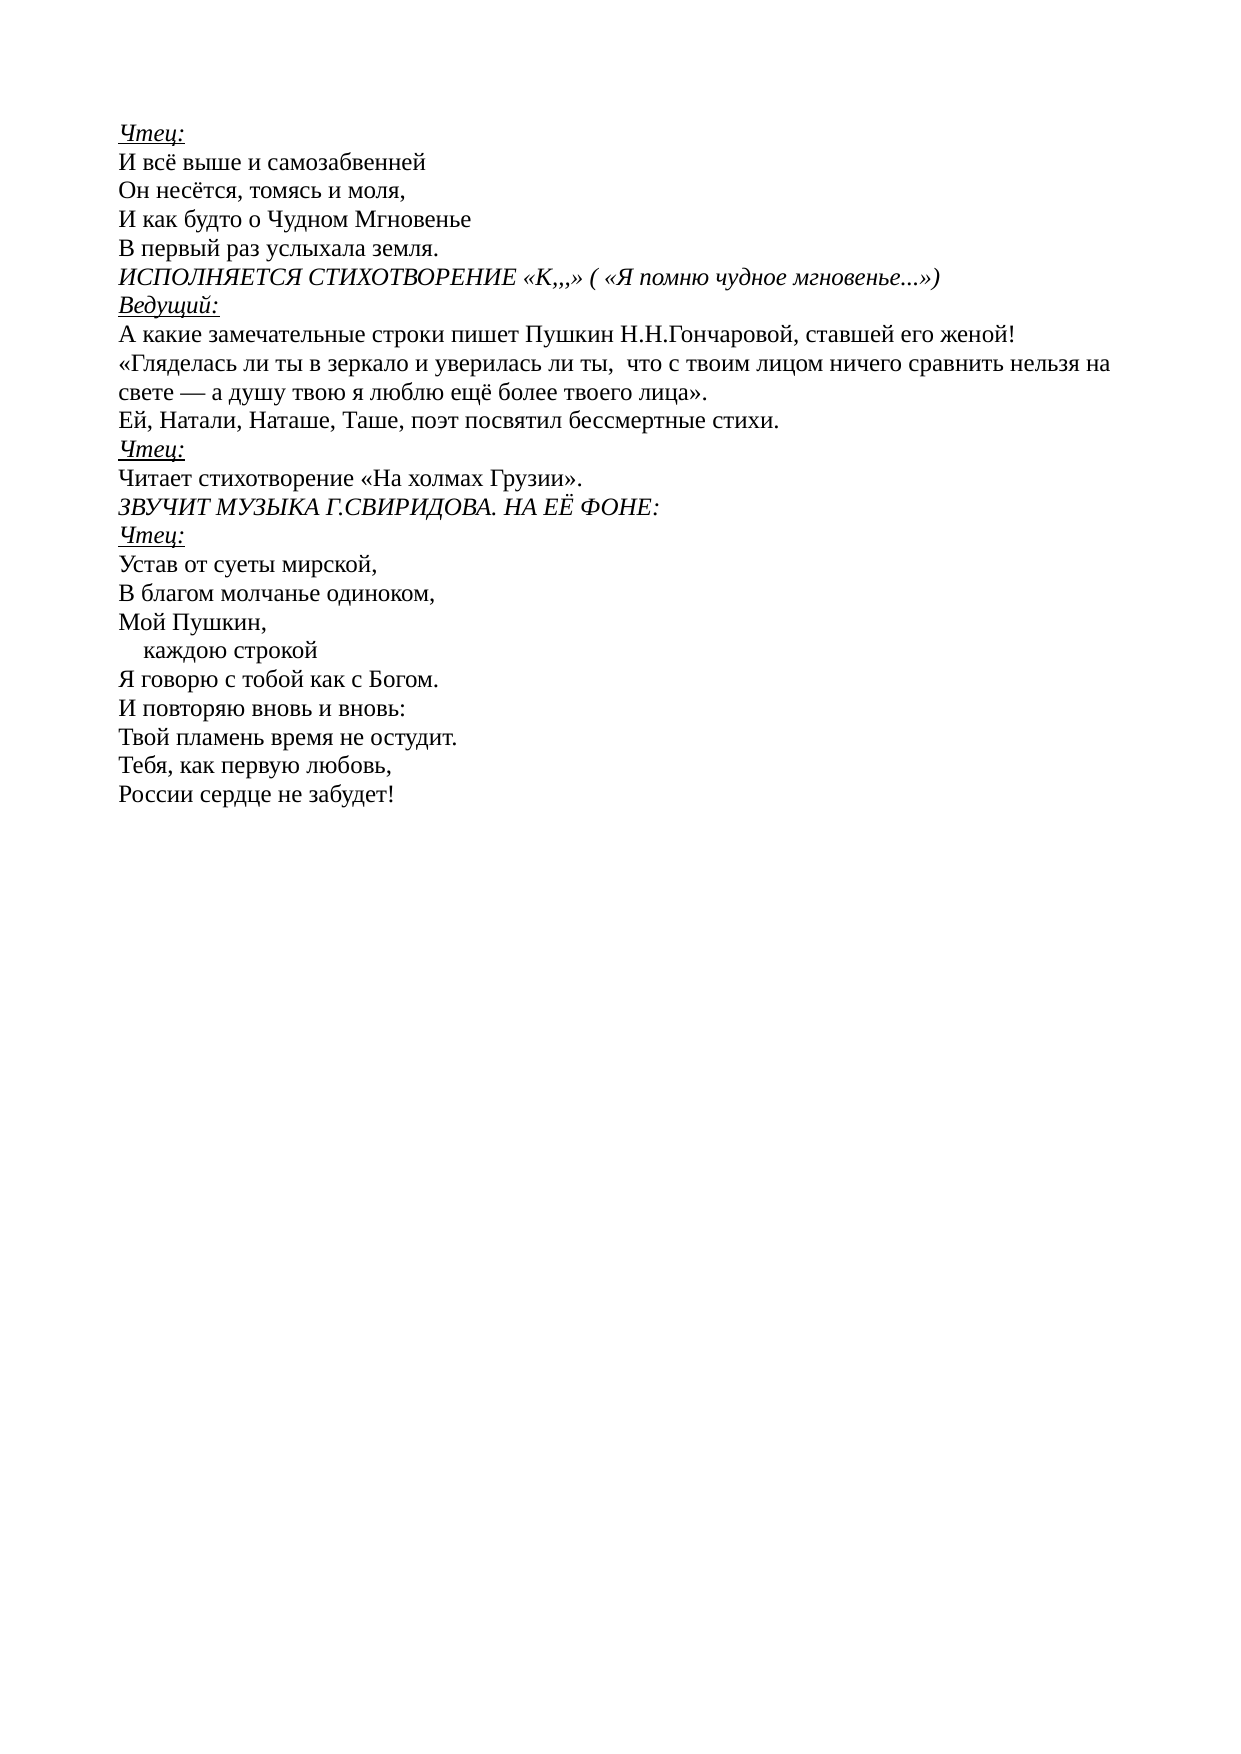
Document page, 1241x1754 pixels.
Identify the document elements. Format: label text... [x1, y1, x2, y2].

text Я говорю с тобой как с Богом. [118, 664, 1122, 693]
text Ведущий: [118, 291, 1122, 319]
text ЗВУЧИТ МУЗЫКА Г.СВИРИДОВА. НА ЕЁ ФОНЕ: [118, 492, 1122, 521]
text Он несётся, томясь и моля, [118, 176, 1122, 204]
text Чтец: [118, 434, 1122, 463]
text ИСПОЛНЯЕТСЯ СТИХОТВОРЕНИЕ «К,,,» ( «Я помню чудное мгновенье...») [118, 262, 1122, 291]
text Чтец: [118, 521, 1122, 549]
text Устав от суеты мирской, [118, 549, 1122, 578]
text В благом молчанье одиноком, [118, 578, 1122, 607]
text «Гляделась ли ты в зеркало и уверилась ли ты, что с твоим лицом ничего сравнить нельзя на свете — а душу твою я люблю ещё более твоего лица». [118, 348, 1122, 406]
text России сердце не забудет! [118, 779, 1122, 808]
text Чтец: [118, 118, 1122, 147]
text Твой пламень время не остудит. [118, 722, 1122, 751]
text И как будто о Чудном Мгновенье [118, 204, 1122, 233]
text В первый раз услыхала земля. [118, 233, 1122, 262]
text Мой Пушкин, [118, 607, 1122, 636]
text Ей, Натали, Наташе, Таше, поэт посвятил бессмертные стихи. [118, 406, 1122, 434]
text И всё выше и самозабвенней [118, 147, 1122, 176]
text Тебя, как первую любовь, [118, 751, 1122, 779]
text Читает стихотворение «На холмах Грузии». [118, 463, 1122, 492]
text И повторяю вновь и вновь: [118, 693, 1122, 722]
text А какие замечательные строки пишет Пушкин Н.Н.Гончаровой, ставшей его женой! [118, 319, 1122, 348]
text каждою строкой [118, 636, 1122, 664]
